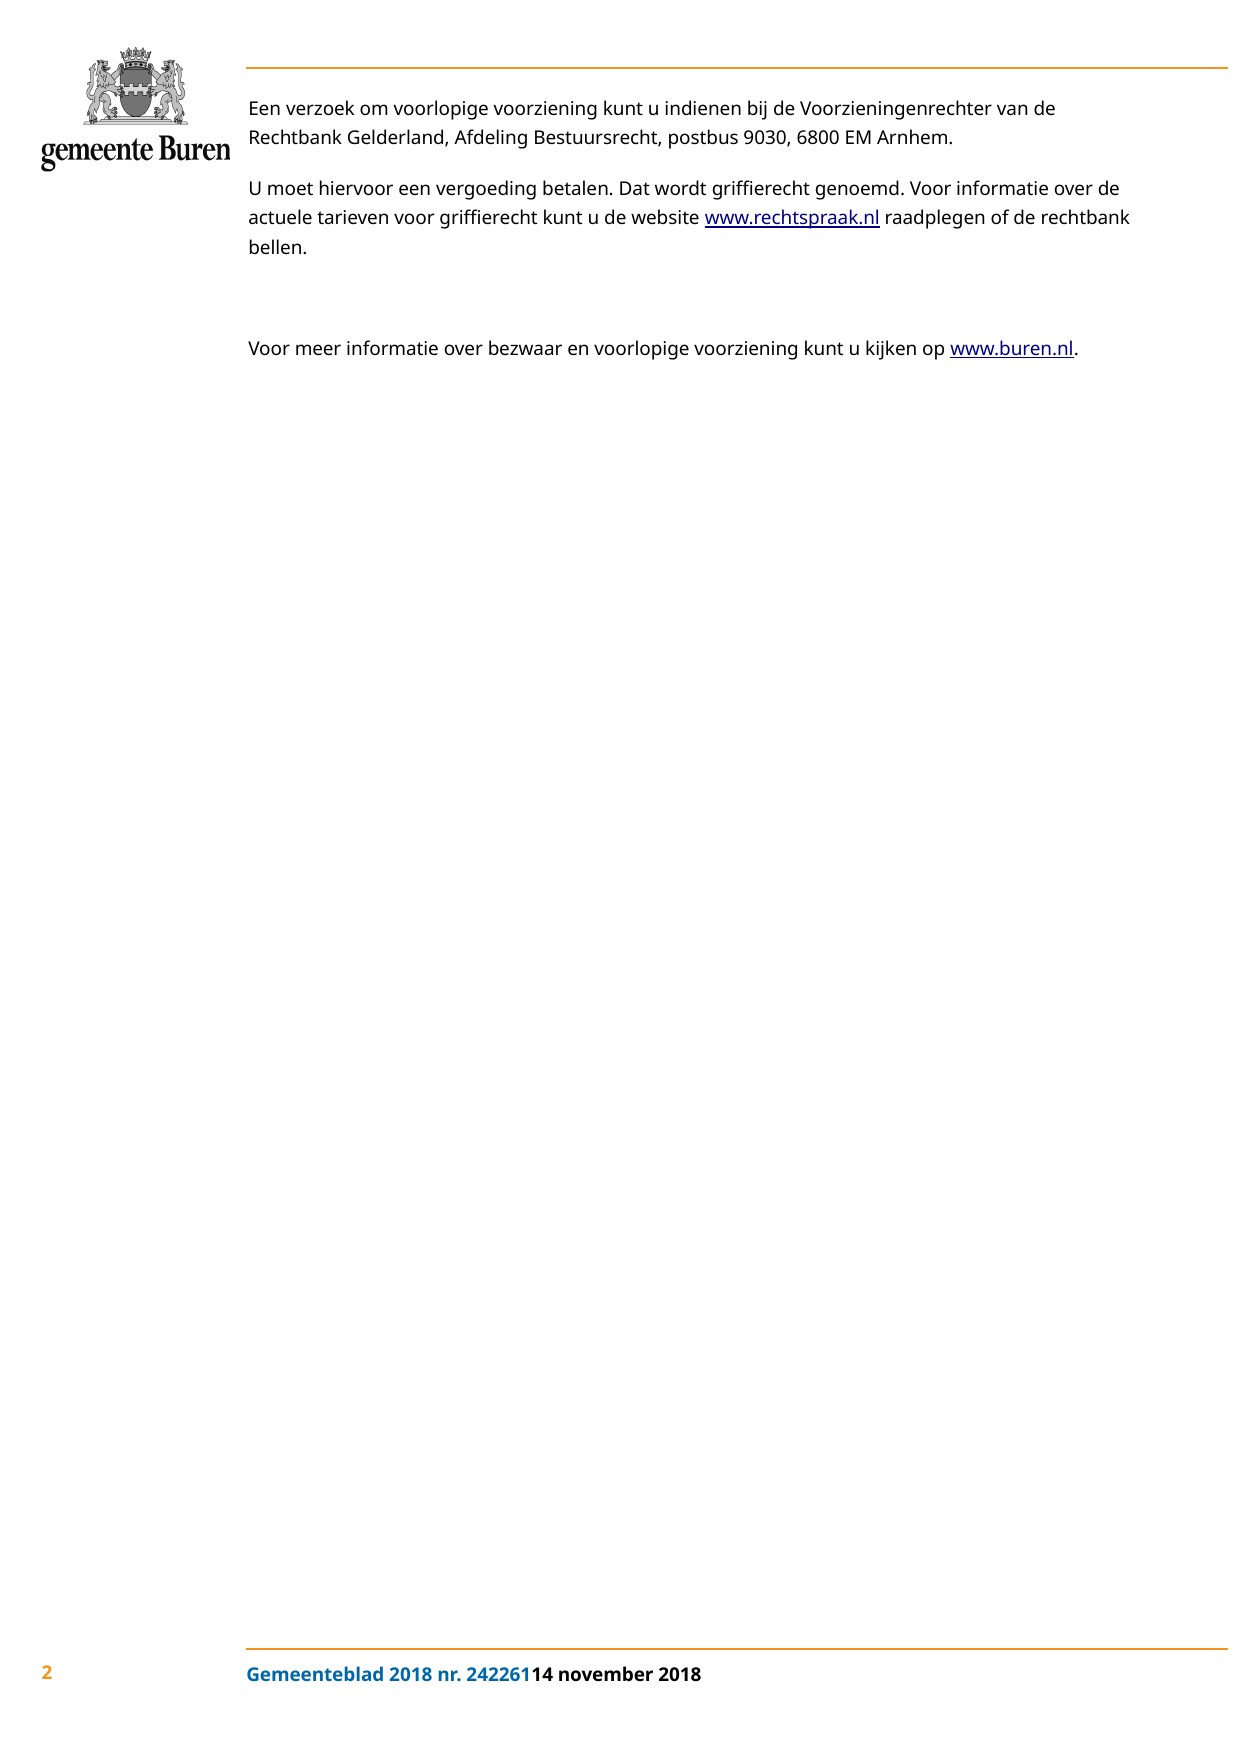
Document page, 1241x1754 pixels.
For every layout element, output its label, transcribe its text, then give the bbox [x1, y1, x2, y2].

picture [41, 47, 231, 172]
text U moet hiervoor een vergoeding betalen. Dat wordt griffierecht genoemd. Voor informatie over de actuele tarieven voor griffierecht kunt u de website www.rechtspraak.nl raadplegen of de rechtbank bellen. [248, 175, 1152, 260]
text Voor meer informatie over bezwaar en voorlopige voorziening kunt u kijken op www.buren.nl. [248, 335, 1152, 361]
text Een verzoek om voorlopige voorziening kunt u indienen bij de Voorzieningenrechter van de Rechtbank Gelderland, Afdeling Bestuursrecht, postbus 9030, 6800 EM Arnhem. [248, 95, 1152, 150]
